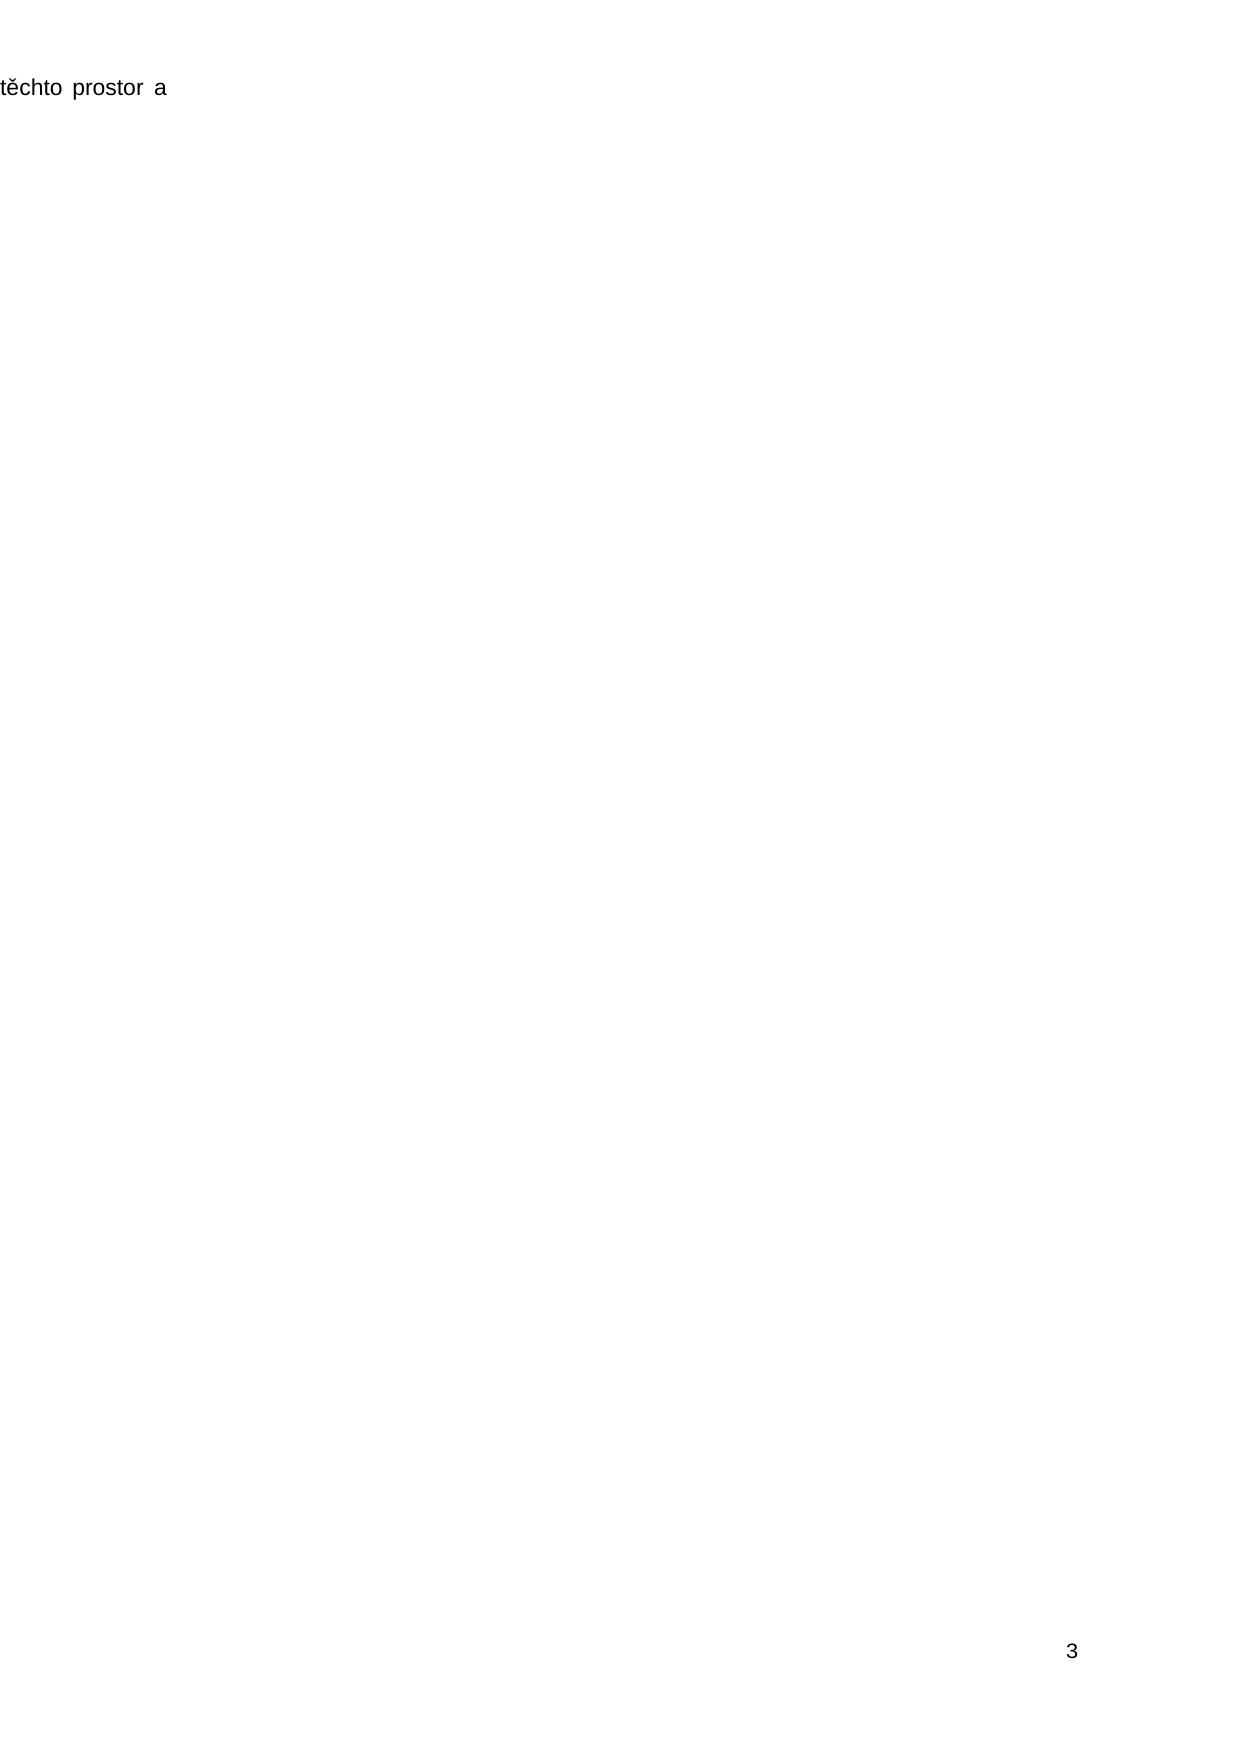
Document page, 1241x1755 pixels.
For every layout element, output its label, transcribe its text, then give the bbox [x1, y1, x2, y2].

list těchto prostor a [0, 74, 1066, 100]
